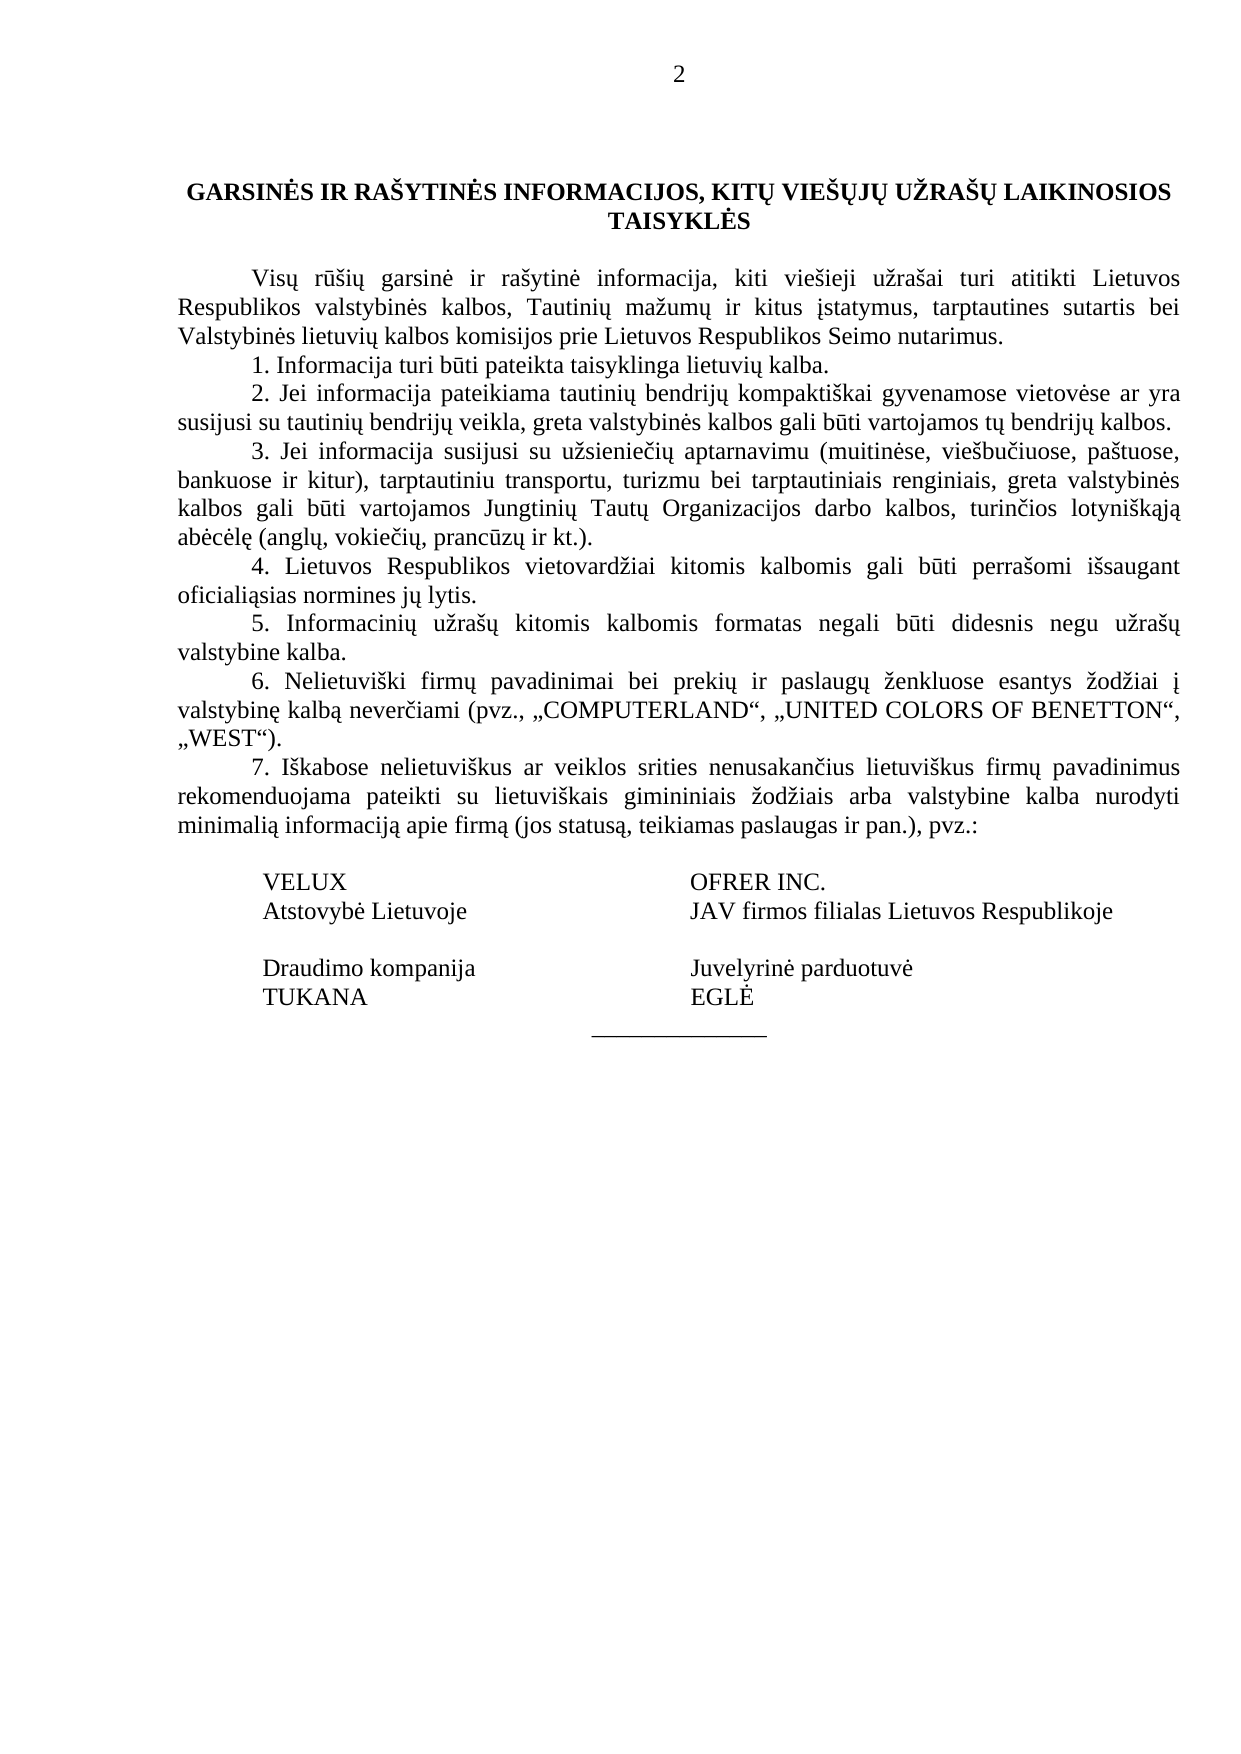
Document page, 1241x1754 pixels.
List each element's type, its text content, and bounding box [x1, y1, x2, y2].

text 3. Jei informacija susijusi su užsieniečių aptarnavimu (muitinėse, viešbučiuose, paštuose, bankuose ir kitur), tarptautiniu transportu, turizmu bei tarptautiniais renginiais, greta valstybinės kalbos gali būti vartojamos Jungtinių Tautų Organizacijos darbo kalbos, turinčios lotyniškąją abėcėlę (anglų, vokiečių, prancūzų ir kt.). [177, 436, 1181, 551]
text ______________ [177, 1011, 1181, 1040]
text Visų rūšių garsinė ir rašytinė informacija, kiti viešieji užrašai turi atitikti Lietuvos Respublikos valstybinės kalbos, Tautinių mažumų ir kitus įstatymus, tarptautines sutartis bei Valstybinės lietuvių kalbos komisijos prie Lietuvos Respublikos Seimo nutarimus. [177, 263, 1181, 350]
text 2. Jei informacija pateikiama tautinių bendrijų kompaktiškai gyvenamose vietovėse ar yra susijusi su tautinių bendrijų veikla, greta valstybinės kalbos gali būti vartojamos tų bendrijų kalbos. [177, 378, 1181, 436]
text 5. Informacinių užrašų kitomis kalbomis formatas negali būti didesnis negu užrašų valstybine kalba. [177, 608, 1181, 666]
text 7. Iškabose nelietuviškus ar veiklos srities nenusakančius lietuviškus firmų pavadinimus rekomenduojama pateikti su lietuviškais gimininiais žodžiais arba valstybine kalba nurodyti minimalią informaciją apie firmą (jos statusą, teikiamas paslaugas ir pan.), pvz.: [177, 752, 1181, 838]
text 4. Lietuvos Respublikos vietovardžiai kitomis kalbomis gali būti perrašomi išsaugant oficialiąsias normines jų lytis. [177, 551, 1181, 608]
table_header VELUX [177, 867, 679, 896]
table_header OFRER INC. [679, 867, 1181, 896]
table_cell JAV firmos filialas Lietuvos Respublikoje [679, 896, 1181, 925]
table_header Draudimo kompanija [177, 954, 679, 982]
table_cell Atstovybė Lietuvoje [177, 896, 679, 925]
table_header Juvelyrinė parduotuvė [679, 954, 1181, 982]
text GARSINĖS IR RAŠYTINĖS INFORMACIJOS, KITŲ VIEŠŲJŲ UŽRAŠŲ LAIKINOSIOS TAISYKLĖS [177, 177, 1181, 235]
table_cell EGLĖ [679, 982, 1181, 1011]
text 6. Nelietuviški firmų pavadinimai bei prekių ir paslaugų ženkluose esantys žodžiai į valstybinę kalbą neverčiami (pvz., „COMPUTERLAND“, „UNITED COLORS OF BENETTON“, „WEST“). [177, 666, 1181, 752]
table_cell TUKANA [177, 982, 679, 1011]
text 1. Informacija turi būti pateikta taisyklinga lietuvių kalba. [177, 350, 1181, 378]
